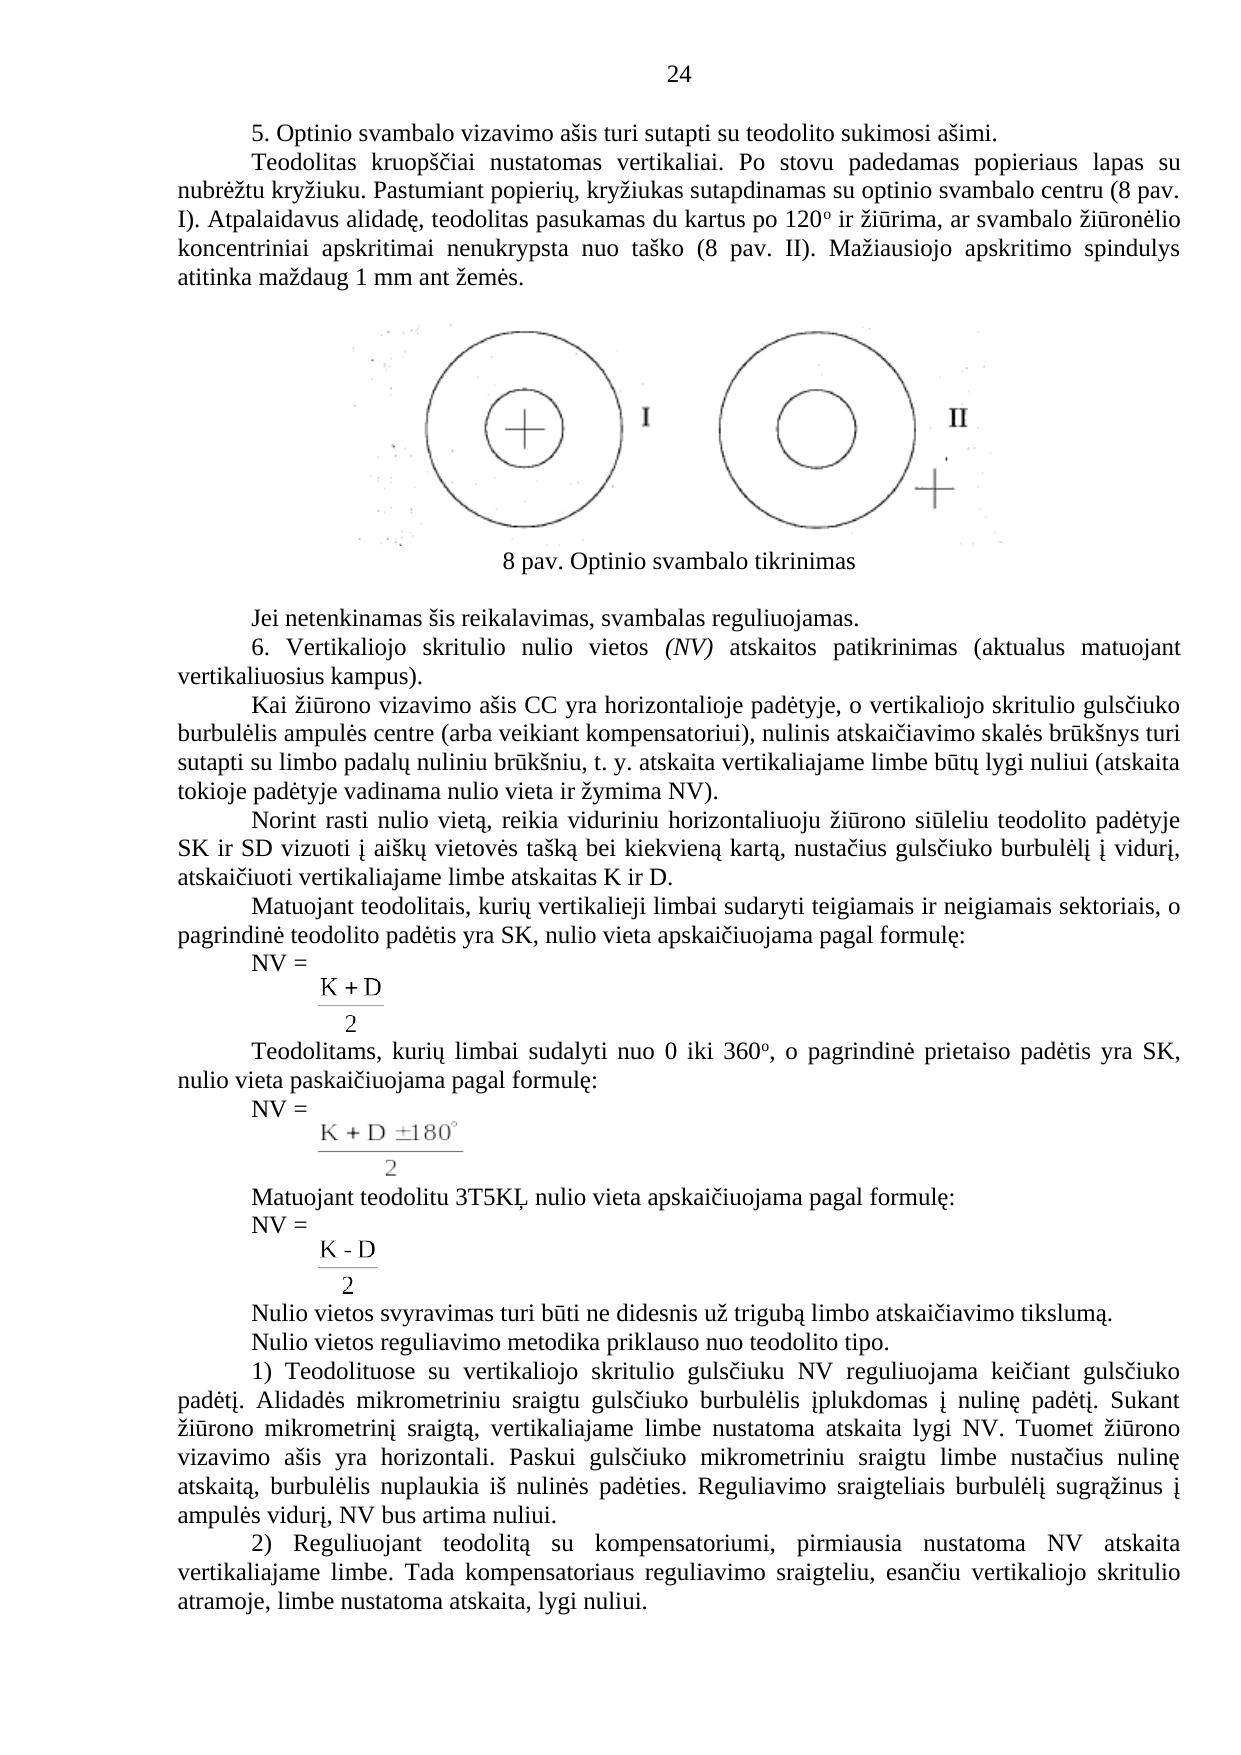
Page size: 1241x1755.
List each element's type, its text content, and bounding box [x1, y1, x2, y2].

text NV = [177, 948, 1181, 1036]
text 1) Teodolituose su vertikaliojo skritulio gulsčiuku NV reguliuojama keičiant gulsčiuko padėtį. Alidadės mikrometriniu sraigtu gulsčiuko burbulėlis įplukdomas į nulinę padėtį. Sukant žiūrono mikrometrinį sraigtą, vertikaliajame limbe nustatoma atskaita lygi NV. Tuomet žiūrono vizavimo ašis yra horizontali. Paskui gulsčiuko mikrometriniu sraigtu limbe nustačius nulinę atskaitą, burbulėlis nuplaukia iš nulinės padėties. Reguliavimo sraigteliais burbulėlį sugrąžinus į ampulės vidurį, NV bus artima nuliui. [177, 1356, 1181, 1528]
text Nulio vietos svyravimas turi būti ne didesnis už trigubą limbo atskaičiavimo tikslumą. [177, 1298, 1181, 1327]
text NV = [177, 1211, 1181, 1298]
text 2) Reguliuojant teodolitą su kompensatoriumi, pirmiausia nustatoma NV atskaita vertikaliajame limbe. Tada kompensatoriaus reguliavimo sraigteliu, esančiu vertikaliojo skritulio atramoje, limbe nustatoma atskaita, lygi nuliui. [177, 1528, 1181, 1615]
text 6. Vertikaliojo skritulio nulio vietos (NV) atskaitos patikrinimas (aktualus matuojant vertikaliuosius kampus). [177, 632, 1181, 690]
text NV = [177, 1094, 1181, 1182]
text 5. Optinio svambalo vizavimo ašis turi sutapti su teodolito sukimosi ašimi. [177, 118, 1181, 147]
text Kai žiūrono vizavimo ašis CC yra horizontalioje padėtyje, o vertikaliojo skritulio gulsčiuko burbulėlis ampulės centre (arba veikiant kompensatoriui), nulinis atskaičiavimo skalės brūkšnys turi sutapti su limbo padalų nuliniu brūkšniu, t. y. atskaita vertikaliajame limbe būtų lygi nuliui (atskaita tokioje padėtyje vadinama nulio vieta ir žymima NV). [177, 690, 1181, 805]
text Teodolitams, kurių limbai sudalyti nuo 0 iki 360o, o pagrindinė prietaiso padėtis yra SK, nulio vieta paskaičiuojama pagal formulę: [177, 1036, 1181, 1094]
text Matuojant teodolitu 3T5KĻ nulio vieta apskaičiuojama pagal formulę: [177, 1182, 1181, 1211]
text Nulio vietos reguliavimo metodika priklauso nuo teodolito tipo. [177, 1327, 1181, 1356]
text Jei netenkinamas šis reikalavimas, svambalas reguliuojamas. [177, 603, 1181, 632]
text Matuojant teodolitais, kurių vertikalieji limbai sudaryti teigiamais ir neigiamais sektoriais, o pagrindinė teodolito padėtis yra SK, nulio vieta apskaičiuojama pagal formulę: [177, 891, 1181, 948]
text Norint rasti nulio vietą, reikia viduriniu horizontaliuoju žiūrono siūleliu teodolito padėtyje SK ir SD vizuoti į aiškų vietovės tašką bei kiekvieną kartą, nustačius gulsčiuko burbulėlį į vidurį, atskaičiuoti vertikaliajame limbe atskaitas K ir D. [177, 805, 1181, 891]
text Teodolitas kruopščiai nustatomas vertikaliai. Po stovu padedamas popieriaus lapas su nubrėžtu kryžiuku. Pastumiant popierių, kryžiukas sutapdinamas su optinio svambalo centru (8 pav. I). Atpalaidavus alidadę, teodolitas pasukamas du kartus po 120o ir žiūrima, ar svambalo žiūronėlio koncentriniai apskritimai nenukrypsta nuo taško (8 pav. II). Mažiausiojo apskritimo spindulys atitinka maždaug 1 mm ant žemės. [177, 147, 1181, 291]
text 8 pav. Optinio svambalo tikrinimas [177, 546, 1181, 575]
